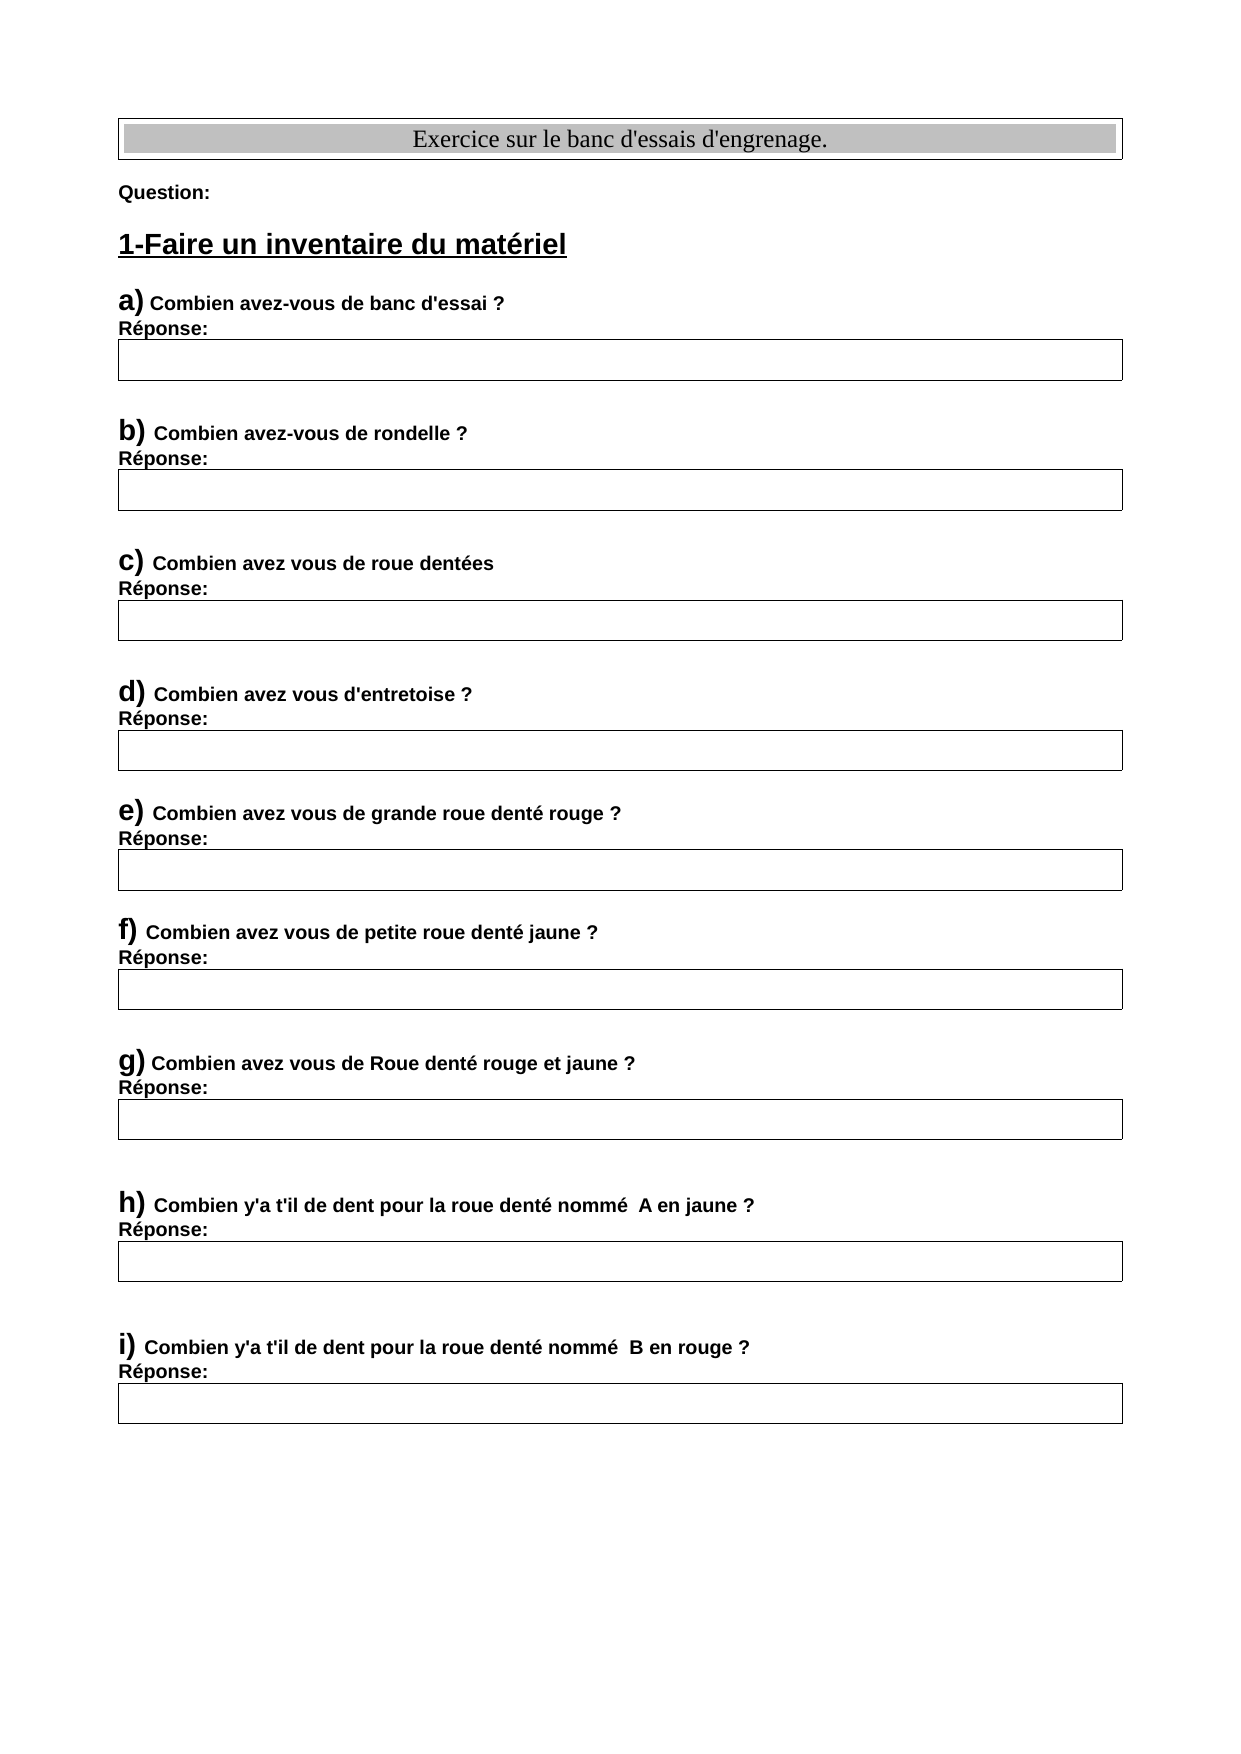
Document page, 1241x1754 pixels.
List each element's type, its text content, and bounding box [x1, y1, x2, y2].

table_header [119, 850, 1122, 889]
text Réponse: [118, 946, 1122, 968]
table_header Exercice sur le banc d'essais d'engrenage. [119, 119, 1122, 158]
text Réponse: [118, 316, 1122, 339]
text Réponse: [118, 1076, 1122, 1099]
text f) Combien avez vous de petite roue denté jaune ? [118, 912, 1122, 946]
text h) Combien y'a t'il de dent pour la roue denté nommé A en jaune ? [118, 1184, 1122, 1218]
text b) Combien avez-vous de rondelle ? [118, 413, 1122, 447]
table_header [119, 1384, 1122, 1423]
table_header [119, 601, 1122, 640]
text Réponse: [118, 707, 1122, 730]
text d) Combien avez vous d'entretoise ? [118, 673, 1122, 707]
text Réponse: [118, 826, 1122, 849]
text e) Combien avez vous de grande roue denté rouge ? [118, 793, 1122, 826]
table_header [119, 970, 1122, 1009]
text g) Combien avez vous de Roue denté rouge et jaune ? [118, 1042, 1122, 1076]
text Réponse: [118, 447, 1122, 469]
text Réponse: [118, 577, 1122, 599]
text Question: [118, 181, 1122, 204]
text Réponse: [118, 1360, 1122, 1383]
text 1-Faire un inventaire du matériel [118, 227, 1122, 260]
text a) Combien avez-vous de banc d'essai ? [118, 283, 1122, 316]
text i) Combien y'a t'il de dent pour la roue denté nommé B en rouge ? [118, 1327, 1122, 1360]
table_header [119, 1242, 1122, 1281]
text c) Combien avez vous de roue dentées [118, 543, 1122, 577]
table_header [119, 470, 1122, 510]
table_header [119, 1100, 1122, 1139]
table_header [119, 731, 1122, 770]
text Réponse: [118, 1218, 1122, 1241]
table_header [119, 340, 1122, 379]
